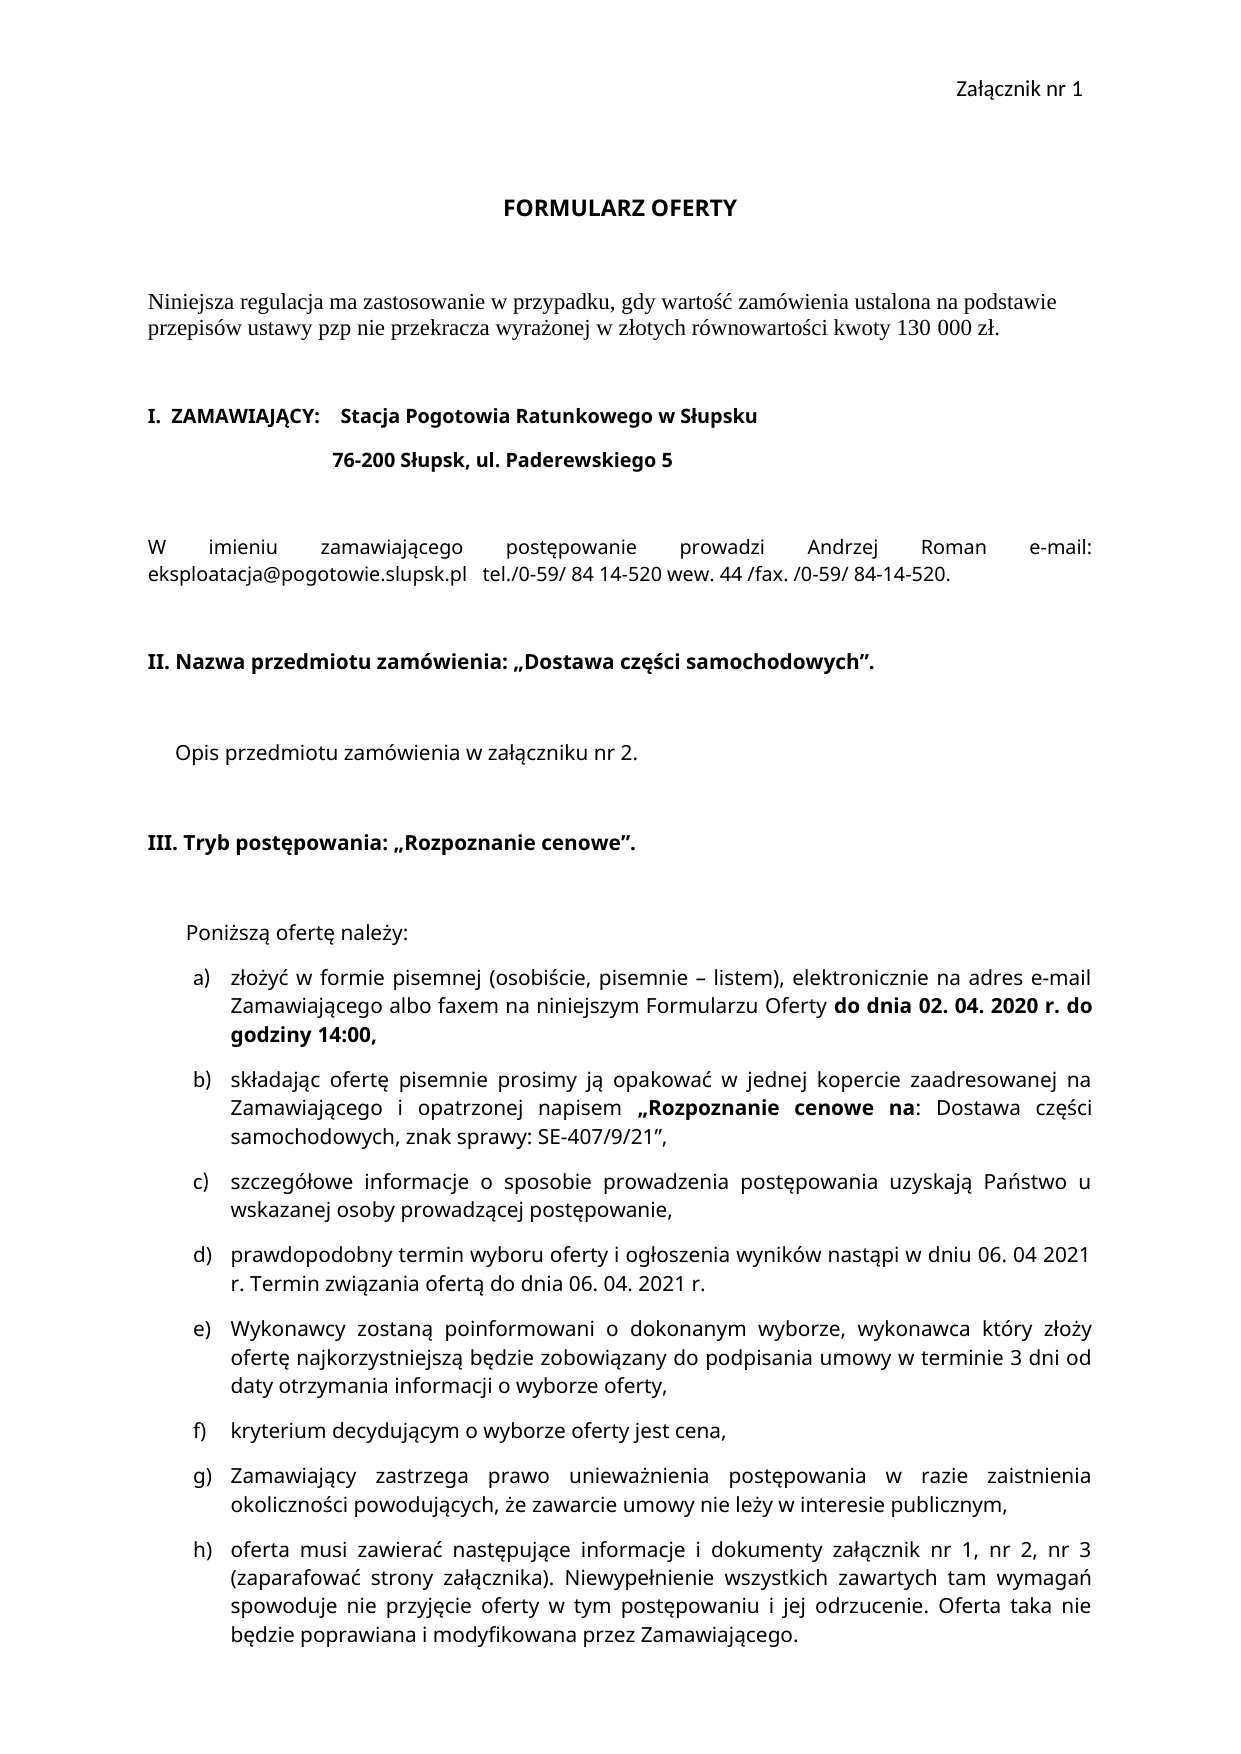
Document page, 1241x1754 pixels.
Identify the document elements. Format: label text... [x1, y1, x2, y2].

text Niniejsza regulacja ma zastosowanie w przypadku, gdy wartość zamówienia ustalona na podstawie przepisów ustawy pzp nie przekracza wyrażonej w złotych równowartości kwoty 130 000 zł. [148, 288, 1093, 341]
list składając ofertę pisemnie prosimy ją opakować w jednej kopercie zaadresowanej na Zamawiającego i opatrzonej napisem „Rozpoznanie cenowe na: Dostawa części samochodowych, znak sprawy: SE-407/9/21”, [193, 1065, 1093, 1150]
list szczegółowe informacje o sposobie prowadzenia postępowania uzyskają Państwo u wskazanej osoby prowadzącej postępowanie, [193, 1167, 1093, 1224]
text Opis przedmiotu zamówienia w załączniku nr 2. [148, 738, 1093, 766]
text W imieniu zamawiającego postępowanie prowadzi Andrzej Roman e-mail: eksploatacja@pogotowie.slupsk.pl tel./0-59/ 84 14-520 wew. 44 /fax. /0-59/ 84-14-520. [148, 533, 1093, 587]
text II. Nazwa przedmiotu zamówienia: „Dostawa części samochodowych”. [148, 647, 1093, 676]
list złożyć w formie pisemnej (osobiście, pisemnie – listem), elektronicznie na adres e-mail Zamawiającego albo faxem na niniejszym Formularzu Oferty do dnia 02. 04. 2020 r. do godziny 14:00, [193, 963, 1093, 1048]
text I. ZAMAWIAJĄCY: Stacja Pogotowia Ratunkowego w Słupsku [148, 402, 1093, 429]
list prawdopodobny termin wyboru oferty i ogłoszenia wyników nastąpi w dniu 06. 04 2021 r. Termin związania ofertą do dnia 06. 04. 2021 r. [193, 1241, 1093, 1297]
text 76-200 Słupsk, ul. Paderewskiego 5 [148, 446, 1093, 473]
list Zamawiający zastrzega prawo unieważnienia postępowania w razie zaistnienia okoliczności powodujących, że zawarcie umowy nie leży w interesie publicznym, [193, 1461, 1093, 1518]
list kryterium decydującym o wyborze oferty jest cena, [193, 1416, 1093, 1444]
list oferta musi zawierać następujące informacje i dokumenty załącznik nr 1, nr 2, nr 3 (zaparafować strony załącznika). Niewypełnienie wszystkich zawartych tam wymagań spowoduje nie przyjęcie oferty w tym postępowaniu i jej odrzucenie. Oferta taka nie będzie poprawiana i modyfikowana przez Zamawiającego. [193, 1535, 1093, 1648]
text Poniższą ofertę należy: [148, 918, 1093, 946]
text FORMULARZ OFERTY [148, 192, 1093, 223]
list Wykonawcy zostaną poinformowani o dokonanym wyborze, wykonawca który złoży ofertę najkorzystniejszą będzie zobowiązany do podpisania umowy w terminie 3 dni od daty otrzymania informacji o wyborze oferty, [193, 1314, 1093, 1399]
text III. Tryb postępowania: „Rozpoznanie cenowe”. [148, 828, 1093, 856]
